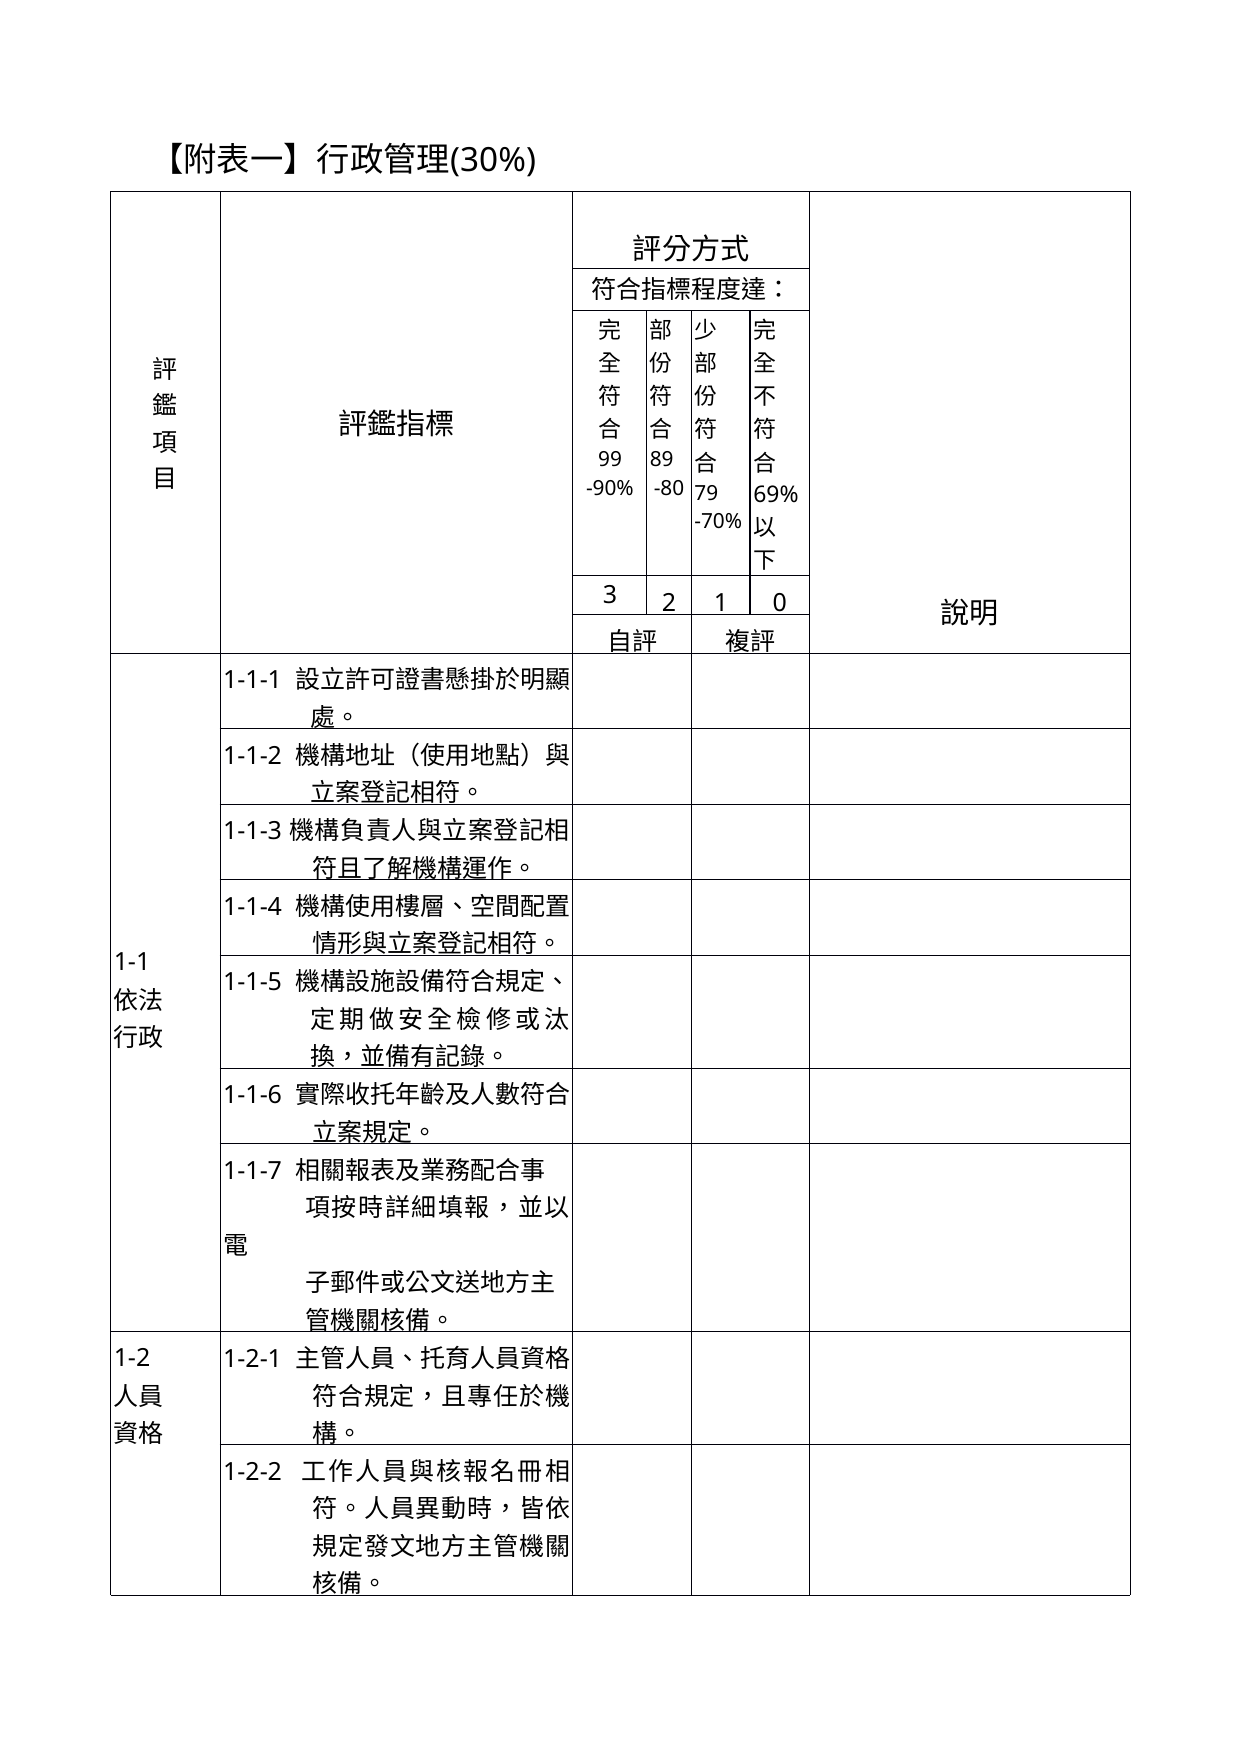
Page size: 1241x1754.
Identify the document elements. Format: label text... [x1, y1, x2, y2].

table_cell 部 份 符 合 89 -80 [647, 311, 691, 575]
table_cell [692, 729, 809, 803]
table_cell 1-1 依法 行政 [111, 654, 220, 1331]
table_cell 2 [647, 576, 691, 614]
table_cell 複評 [692, 615, 809, 652]
table_cell [573, 1445, 691, 1594]
table_cell [692, 880, 809, 954]
table_cell [810, 1332, 1130, 1444]
table_cell 1-1-1 設立許可證書懸掛於明顯處。 [221, 654, 572, 728]
table_cell 少 部 份 符 合 79 -70% [692, 311, 749, 575]
table_cell 3 [573, 576, 646, 614]
table_cell [810, 1144, 1130, 1331]
table_cell [573, 1144, 691, 1331]
table_cell [692, 1069, 809, 1143]
table_header 評 鑑 項 目 [111, 192, 220, 652]
table_cell [810, 880, 1130, 954]
table_cell 1-1-4 機構使用樓層、空間配置情形與立案登記相符。 [221, 880, 572, 954]
table_cell 1-1-6 實際收托年齡及人數符合立案規定。 [221, 1069, 572, 1143]
table_cell [573, 1332, 691, 1444]
table_cell 1-1-3 機構負責人與立案登記相符且了解機構運作。 [221, 805, 572, 879]
table_header 說明 [810, 192, 1130, 652]
table_cell [573, 729, 691, 803]
table_cell [692, 1144, 809, 1331]
table_cell [573, 1069, 691, 1143]
table_cell [573, 880, 691, 954]
table_cell [810, 729, 1130, 803]
table_cell [810, 654, 1130, 728]
table_cell [573, 654, 691, 728]
table_cell [810, 1445, 1130, 1594]
table_header 評分方式 [573, 192, 809, 268]
table_cell 符合指標程度達： [573, 269, 809, 310]
table_cell 1 [692, 576, 749, 614]
table_cell 0 [751, 576, 809, 614]
table_cell 自評 [573, 615, 691, 652]
table_cell [692, 805, 809, 879]
table_cell [810, 1069, 1130, 1143]
table_cell [810, 956, 1130, 1067]
table_header 評鑑指標 [221, 192, 572, 652]
table_cell 1-2 人員 資格 [111, 1332, 220, 1594]
table_cell [692, 654, 809, 728]
table_cell 1-1-5 機構設施設備符合規定、定期做安全檢修或汰換，並備有記錄。 [221, 956, 572, 1067]
table_cell 1-1-2 機構地址（使用地點）與立案登記相符。 [221, 729, 572, 803]
table_cell 1-2-2 工作人員與核報名冊相符。人員異動時，皆依規定發文地方主管機關核備。 [221, 1445, 572, 1594]
table_cell 完 全 不 符 合 69% 以 下 [751, 311, 809, 575]
table_cell [692, 956, 809, 1067]
table_cell [692, 1332, 809, 1444]
table_cell [692, 1445, 809, 1594]
table_cell [573, 805, 691, 879]
table_cell 1-1-7 相關報表及業務配合事 項按時詳細填報，並以電 子郵件或公文送地方主 管機關核備。 [221, 1144, 572, 1331]
table_cell 完 全 符 合 99 -90% [573, 311, 646, 575]
text 【附表一】行政管理(30%) [150, 141, 1053, 179]
table_cell [573, 956, 691, 1067]
table_cell 1-2-1 主管人員、托育人員資格符合規定，且專任於機構。 [221, 1332, 572, 1444]
table_cell [810, 805, 1130, 879]
